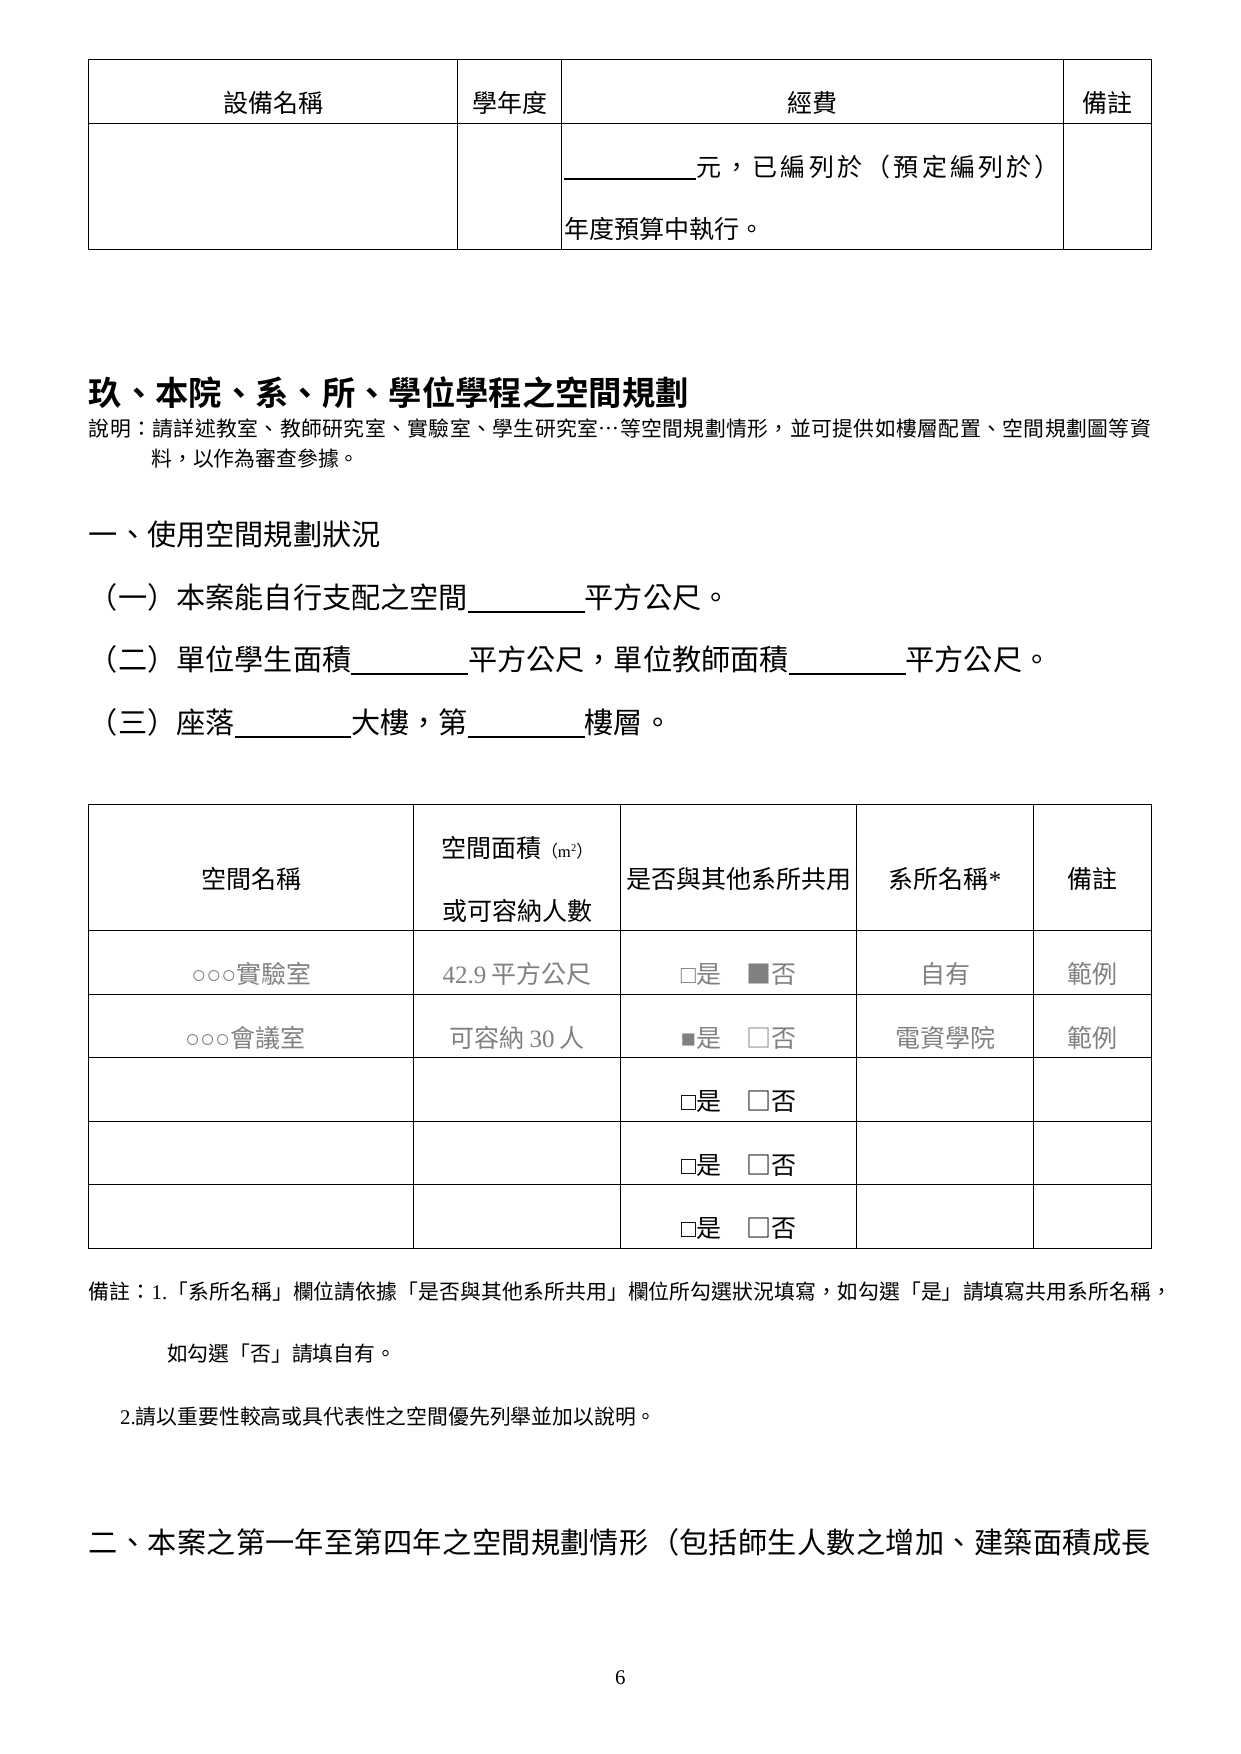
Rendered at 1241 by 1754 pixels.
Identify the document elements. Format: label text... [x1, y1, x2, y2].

table_cell [458, 124, 561, 249]
table_cell [414, 1122, 620, 1184]
table_cell [89, 1185, 413, 1248]
text 備註：1.「系所名稱」欄位請依據「是否與其他系所共用」欄位所勾選狀況填寫，如勾選「是」請填寫共用系所名稱，如勾選「否」請填自有。 [89, 1249, 1152, 1374]
table_header 備註 [1064, 60, 1151, 123]
table_cell □是 □否 [621, 1058, 856, 1121]
table_cell □是 □否 [621, 1122, 856, 1184]
table_cell [89, 1058, 413, 1121]
table_cell [1064, 124, 1151, 249]
table_cell 元，已編列於（預定編列於） 年度預算中執行。 [562, 124, 1063, 249]
table_cell 42.9平方公尺 [414, 931, 620, 993]
table_cell 範例 [1034, 995, 1151, 1057]
table_cell ■是 □否 [621, 995, 856, 1057]
text （二）單位學生面積 平方公尺，單位教師面積 平方公尺。 [89, 616, 1152, 679]
list 本院、系、所、學位學程之空間規劃 [89, 350, 1152, 412]
table_cell [1034, 1185, 1151, 1248]
text 2.請以重要性較高或具代表性之空間優先列舉並加以說明。 [89, 1374, 1152, 1436]
table_cell 範例 [1034, 931, 1151, 993]
table_cell [857, 1122, 1033, 1184]
table_header 備註 [1034, 805, 1151, 930]
table_header 系所名稱* [857, 805, 1033, 930]
text （一）本案能自行支配之空間 平方公尺。 [89, 554, 1152, 616]
table_cell [1034, 1058, 1151, 1121]
table_cell 自有 [857, 931, 1033, 993]
table_header 空間名稱 [89, 805, 413, 930]
table_header 經費 [562, 60, 1063, 123]
table_cell [414, 1185, 620, 1248]
table_cell [857, 1185, 1033, 1248]
text （三）座落 大樓，第 樓層。 [89, 679, 1152, 741]
table_header 學年度 [458, 60, 561, 123]
table_cell □是 ■否 [621, 931, 856, 993]
table_cell [857, 1058, 1033, 1121]
table_cell [414, 1058, 620, 1121]
table_header 是否與其他系所共用 [621, 805, 856, 930]
text 二、本案之第一年至第四年之空間規劃情形（包括師生人數之增加、建築面積成長 [89, 1499, 1152, 1561]
table_cell [1034, 1122, 1151, 1184]
table_cell ○○○會議室 [89, 995, 413, 1057]
table_header 設備名稱 [89, 60, 457, 123]
table_cell [89, 124, 457, 249]
table_cell 可容納30人 [414, 995, 620, 1057]
table_cell □是 □否 [621, 1185, 856, 1248]
table_cell 電資學院 [857, 995, 1033, 1057]
text 說明：請詳述教室、教師研究室、實驗室、學生研究室…等空間規劃情形，並可提供如樓層配置、空間規劃圖等資料，以作為審查參據。 [89, 412, 1152, 473]
table_cell ○○○實驗室 [89, 931, 413, 993]
table_cell [89, 1122, 413, 1184]
table_header 空間面積（m2） 或可容納人數 [414, 805, 620, 930]
text 一、使用空間規劃狀況 [89, 491, 1152, 554]
